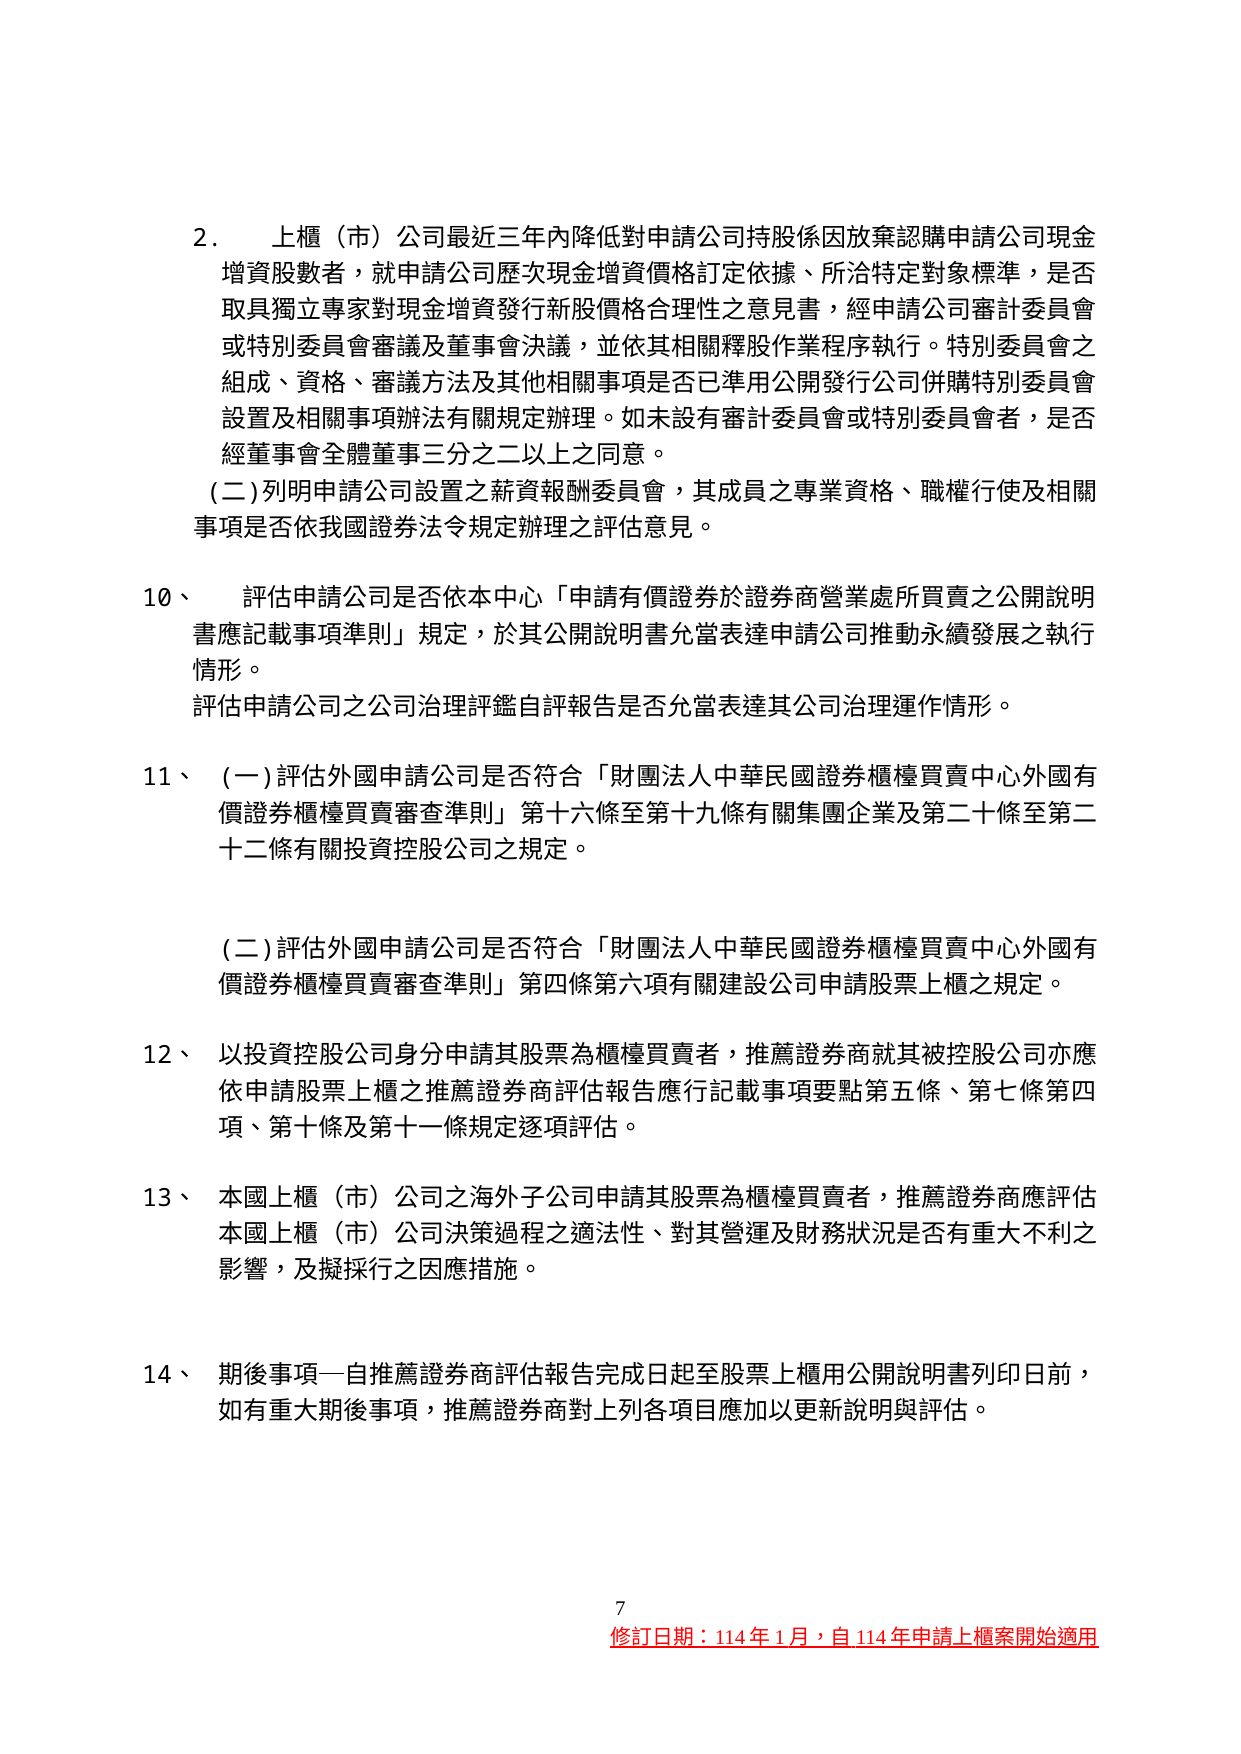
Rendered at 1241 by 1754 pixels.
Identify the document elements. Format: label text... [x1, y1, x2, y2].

text (二)評估外國申請公司是否符合「財團法人中華民國證券櫃檯買賣中心外國有價證券櫃檯買賣審查準則」第四條第六項有關建設公司申請股票上櫃之規定。 [218, 928, 1098, 1001]
list 本國上櫃（市）公司之海外子公司申請其股票為櫃檯買賣者，推薦證券商應評估本國上櫃（市）公司決策過程之適法性、對其營運及財務狀況是否有重大不利之影響，及擬採行之因應措施。 [142, 1177, 1098, 1286]
text (二)列明申請公司設置之薪資報酬委員會，其成員之專業資格、職權行使及相關事項是否依我國證券法令規定辦理之評估意見。 [145, 471, 1098, 544]
list 上櫃（市）公司最近三年內降低對申請公司持股係因放棄認購申請公司現金增資股數者，就申請公司歷次現金增資價格訂定依據、所洽特定對象標準，是否取具獨立專家對現金增資發行新股價格合理性之意見書，經申請公司審計委員會或特別委員會審議及董事會決議，並依其相關釋股作業程序執行。特別委員會之組成、資格、審議方法及其他相關事項是否已準用公開發行公司併購特別委員會設置及相關事項辦法有關規定辦理。如未設有審計委員會或特別委員會者，是否經董事會全體董事三分之二以上之同意。 [192, 217, 1098, 471]
list 以投資控股公司身分申請其股票為櫃檯買賣者，推薦證券商就其被控股公司亦應依申請股票上櫃之推薦證券商評估報告應行記載事項要點第五條、第七條第四項、第十條及第十一條規定逐項評估。 [142, 1035, 1098, 1143]
list (一)評估外國申請公司是否符合「財團法人中華民國證券櫃檯買賣中心外國有價證券櫃檯買賣審查準則」第十六條至第十九條有關集團企業及第二十條至第二十二條有關投資控股公司之規定。 [142, 757, 1098, 866]
list 評估申請公司是否依本中心「申請有價證券於證券商營業處所買賣之公開說明書應記載事項準則」規定，於其公開說明書允當表達申請公司推動永續發展之執行情形。 [142, 578, 1098, 687]
list 期後事項─自推薦證券商評估報告完成日起至股票上櫃用公開說明書列印日前，如有重大期後事項，推薦證券商對上列各項目應加以更新說明與評估。 [142, 1354, 1098, 1427]
text 評估申請公司之公司治理評鑑自評報告是否允當表達其公司治理運作情形。 [192, 687, 1098, 723]
